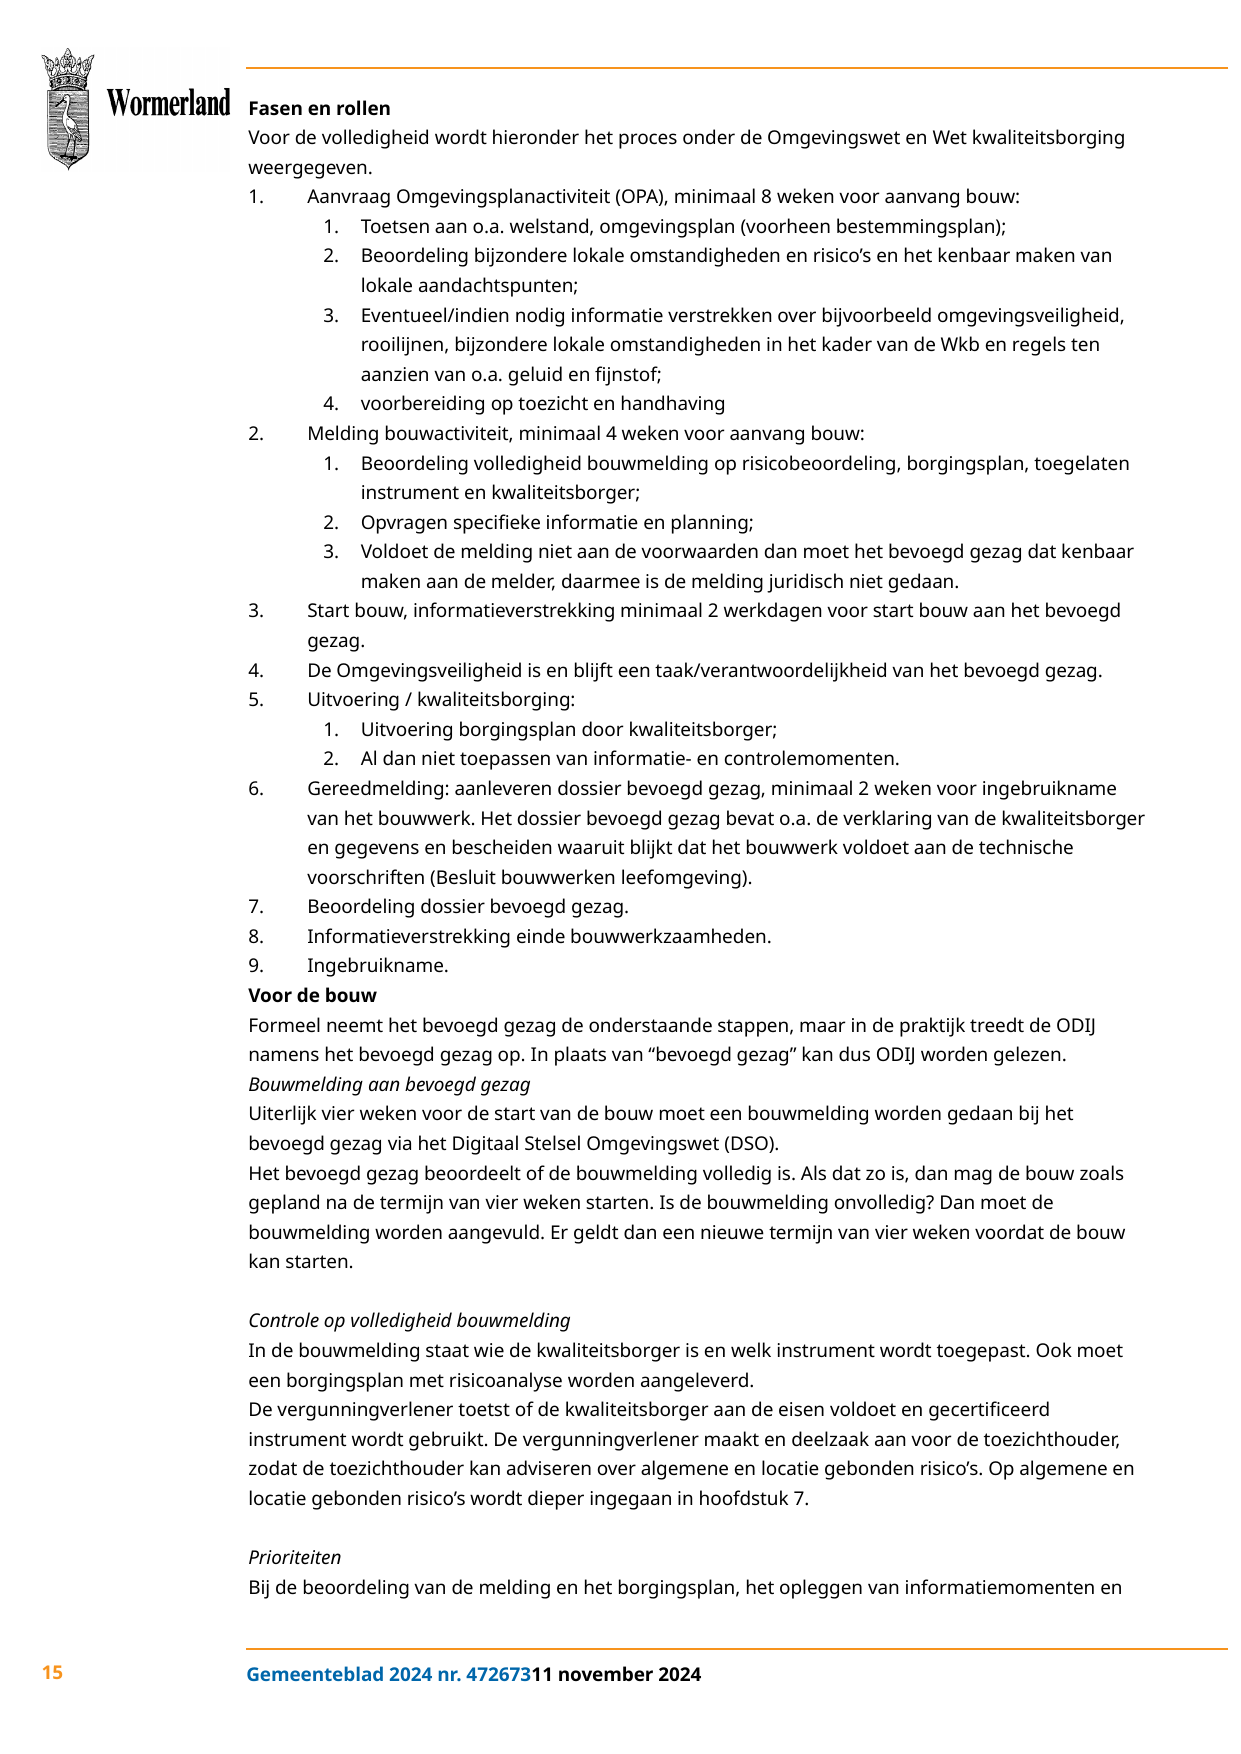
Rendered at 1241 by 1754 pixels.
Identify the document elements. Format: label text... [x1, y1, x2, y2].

list Eventueel/indien nodig informatie verstrekken over bijvoorbeeld omgevingsveiligheid, rooilijnen, bijzondere lokale omstandigheden in het kader van de Wkb en regels ten aanzien van o.a. geluid en fijnstof; [323, 302, 1152, 387]
text Voor de volledigheid wordt hieronder het proces onder de Omgevingswet en Wet kwaliteitsborging weergegeven. [248, 124, 1152, 180]
text Het bevoegd gezag beoordeelt of de bouwmelding volledig is. Als dat zo is, dan mag de bouw zoals gepland na de termijn van vier weken starten. Is de bouwmelding onvolledig? Dan moet de bouwmelding worden aangevuld. Er geldt dan een nieuwe termijn van vier weken voordat de bouw kan starten. [248, 1160, 1152, 1274]
list Melding bouwactiviteit, minimaal 4 weken voor aanvang bouw: [248, 420, 1152, 446]
list Al dan niet toepassen van informatie- en controlemomenten. [323, 746, 1152, 771]
text Prioriteiten [248, 1544, 1152, 1570]
text Fasen en rollen [248, 95, 1152, 121]
list De Omgevingsveiligheid is en blijft een taak/verantwoordelijkheid van het bevoegd gezag. [248, 657, 1152, 683]
list Informatieverstrekking einde bouwwerkzaamheden. [248, 923, 1152, 949]
list Uitvoering / kwaliteitsborging: [248, 686, 1152, 712]
list Beoordeling volledigheid bouwmelding op risicobeoordeling, borgingsplan, toegelaten instrument en kwaliteitsborger; [323, 450, 1152, 505]
list Ingebruikname. [248, 953, 1152, 978]
text De vergunningverlener toetst of de kwaliteitsborger aan de eisen voldoet en gecertificeerd instrument wordt gebruikt. De vergunningverlener maakt en deelzaak aan voor de toezichthouder, zodat de toezichthouder kan adviseren over algemene en locatie gebonden risico’s. Op algemene en locatie gebonden risico’s wordt dieper ingegaan in hoofdstuk 7. [248, 1396, 1152, 1511]
text Uiterlijk vier weken voor de start van de bouw moet een bouwmelding worden gedaan bij het bevoegd gezag via het Digitaal Stelsel Omgevingswet (DSO). [248, 1101, 1152, 1156]
list Toetsen aan o.a. welstand, omgevingsplan (voorheen bestemmingsplan); [323, 213, 1152, 239]
text Voor de bouw [248, 982, 1152, 1008]
picture [41, 47, 231, 172]
text Bouwmelding aan bevoegd gezag [248, 1071, 1152, 1097]
text Formeel neemt het bevoegd gezag de onderstaande stappen, maar in de praktijk treedt de ODIJ namens het bevoegd gezag op. In plaats van “bevoegd gezag” kan dus ODIJ worden gelezen. [248, 1012, 1152, 1067]
text In de bouwmelding staat wie de kwaliteitsborger is en welk instrument wordt toegepast. Ook moet een borgingsplan met risicoanalyse worden aangeleverd. [248, 1337, 1152, 1393]
list Aanvraag Omgevingsplanactiviteit (OPA), minimaal 8 weken voor aanvang bouw: [248, 183, 1152, 209]
text Controle op volledigheid bouwmelding [248, 1308, 1152, 1333]
list Gereedmelding: aanleveren dossier bevoegd gezag, minimaal 2 weken voor ingebruikname van het bouwwerk. Het dossier bevoegd gezag bevat o.a. de verklaring van de kwaliteitsborger en gegevens en bescheiden waaruit blijkt dat het bouwwerk voldoet aan de technische voorschriften (Besluit bouwwerken leefomgeving). [248, 775, 1152, 890]
text Bij de beoordeling van de melding en het borgingsplan, het opleggen van informatiemomenten en [248, 1574, 1152, 1600]
list Start bouw, informatieverstrekking minimaal 2 werkdagen voor start bouw aan het bevoegd gezag. [248, 598, 1152, 653]
list Beoordeling bijzondere lokale omstandigheden en risico’s en het kenbaar maken van lokale aandachtspunten; [323, 243, 1152, 298]
list Opvragen specifieke informatie en planning; [323, 509, 1152, 535]
list Uitvoering borgingsplan door kwaliteitsborger; [323, 716, 1152, 742]
list Voldoet de melding niet aan de voorwaarden dan moet het bevoegd gezag dat kenbaar maken aan de melder, daarmee is de melding juridisch niet gedaan. [323, 538, 1152, 594]
list voorbereiding op toezicht en handhaving [323, 391, 1152, 416]
list Beoordeling dossier bevoegd gezag. [248, 893, 1152, 919]
